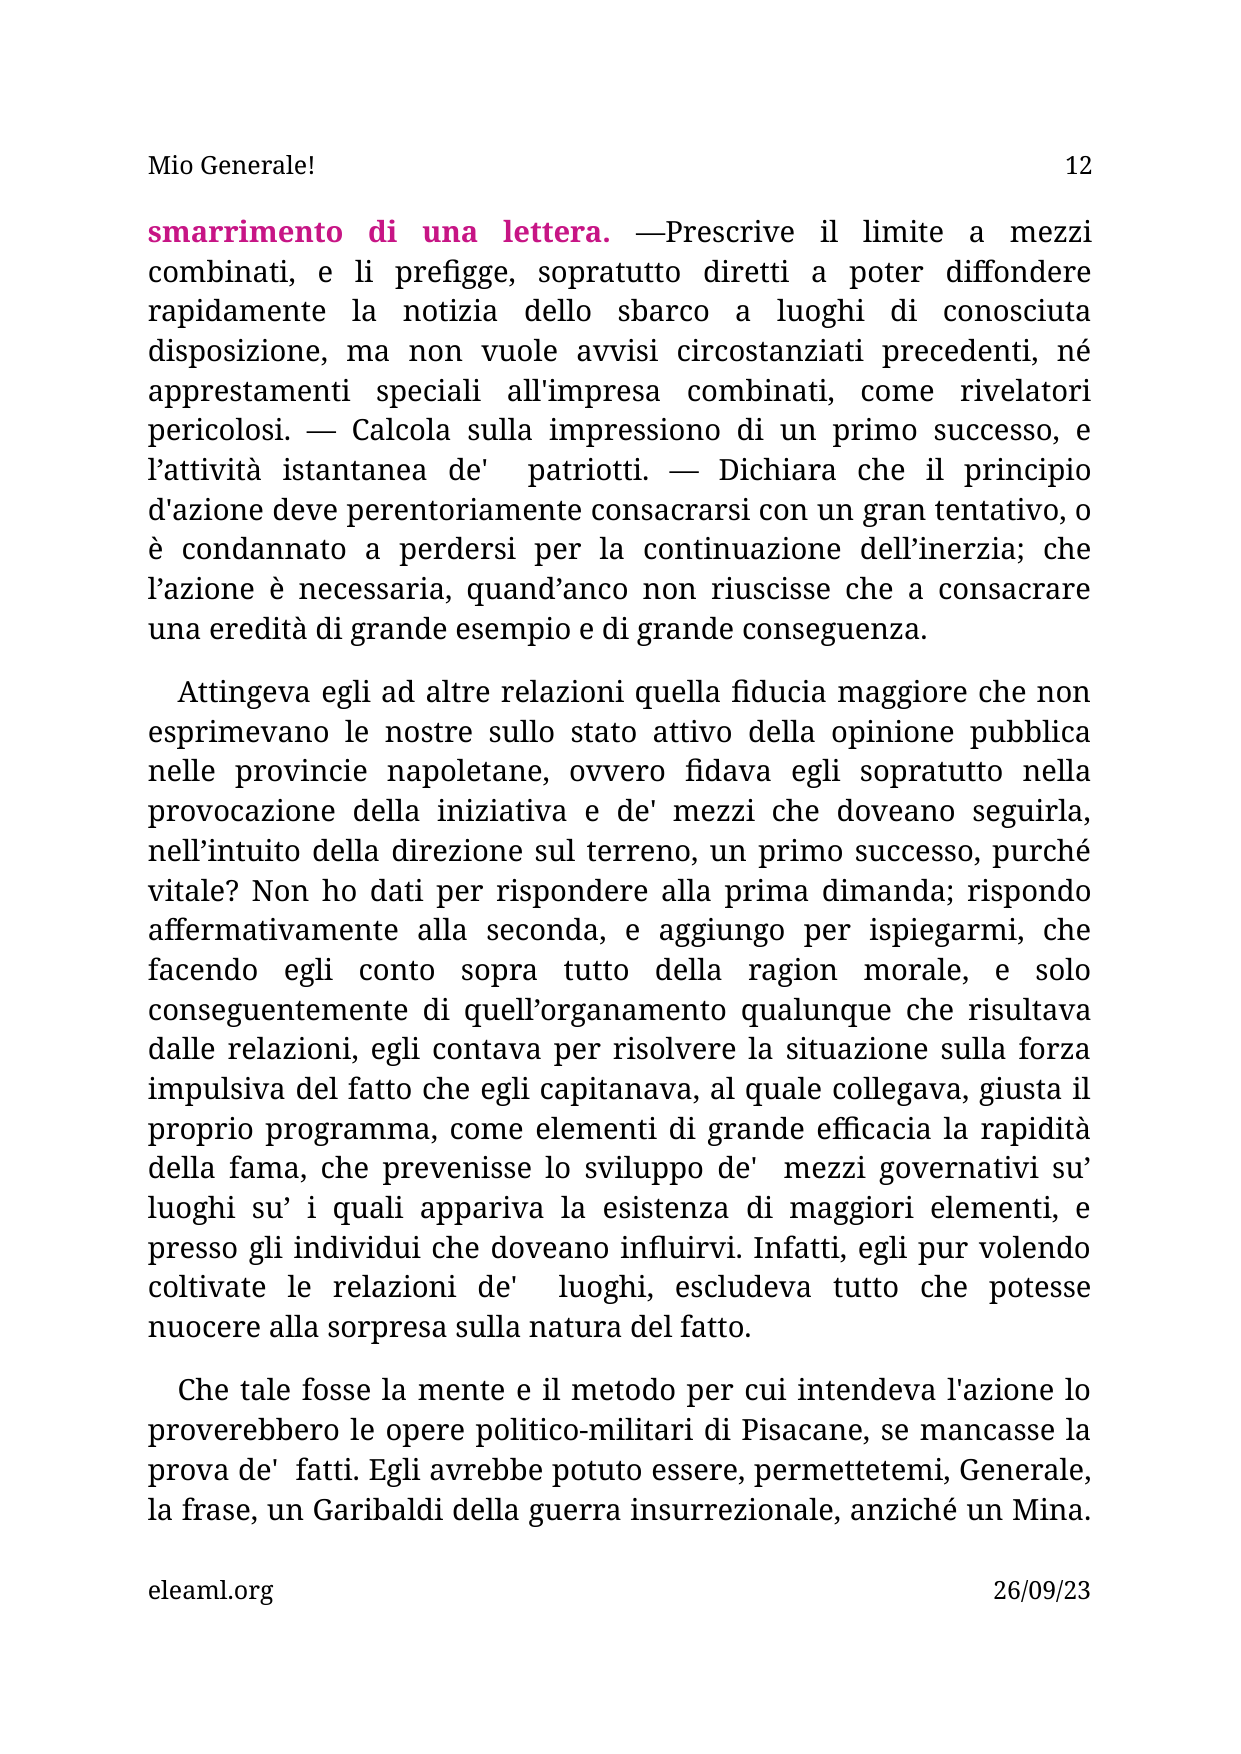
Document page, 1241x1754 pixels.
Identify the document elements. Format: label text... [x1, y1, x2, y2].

text Che tale fosse la mente e il metodo per cui intendeva l'azione lo proverebbero le opere politico-militari di Pisacane, se mancasse la prova de' fatti. Egli avrebbe potuto essere, permettetemi, Generale, la frase, un Garibaldi della guerra insurrezionale, anziché un Mina. [148, 1370, 1093, 1528]
text Attingeva egli ad altre relazioni quella fiducia maggiore che non esprimevano le nostre sullo stato attivo della opinione pubblica nelle provincie napoletane, ovvero fidava egli sopratutto nella provocazione della iniziativa e de' mezzi che doveano seguirla, nell’intuito della direzione sul terreno, un primo successo, purché vitale? Non ho dati per rispondere alla prima dimanda; rispondo affermativamente alla seconda, e aggiungo per ispiegarmi, che facendo egli conto sopra tutto della ragion morale, e solo conseguentemente di quell’organamento qualunque che risultava dalle relazioni, egli contava per risolvere la situazione sulla forza impulsiva del fatto che egli capitanava, al quale collegava, giusta il proprio programma, come elementi di grande efficacia la rapidità della fama, che prevenisse lo sviluppo de' mezzi governativi su’ luoghi su’ i quali appariva la esistenza di maggiori elementi, e presso gli individui che doveano influirvi. Infatti, egli pur volendo coltivate le relazioni de' luoghi, escludeva tutto che potesse nuocere alla sorpresa sulla natura del fatto. [148, 671, 1093, 1346]
text smarrimento di una lettera. —Prescrive il limite a mezzi combinati, e li prefigge, sopratutto diretti a poter diffondere rapidamente la notizia dello sbarco a luoghi di conosciuta disposizione, ma non vuole avvisi circostanziati precedenti, né apprestamenti speciali all'impresa combinati, come rivelatori pericolosi. — Calcola sulla impressiono di un primo successo, e l’attività istantanea de' patriotti. — Dichiara che il principio d'azione deve perentoriamente consacrarsi con un gran tentativo, o è condannato a perdersi per la continuazione dell’inerzia; che l’azione è necessaria, quand’anco non riuscisse che a consacrare una eredità di grande esempio e di grande conseguenza. [148, 211, 1093, 648]
